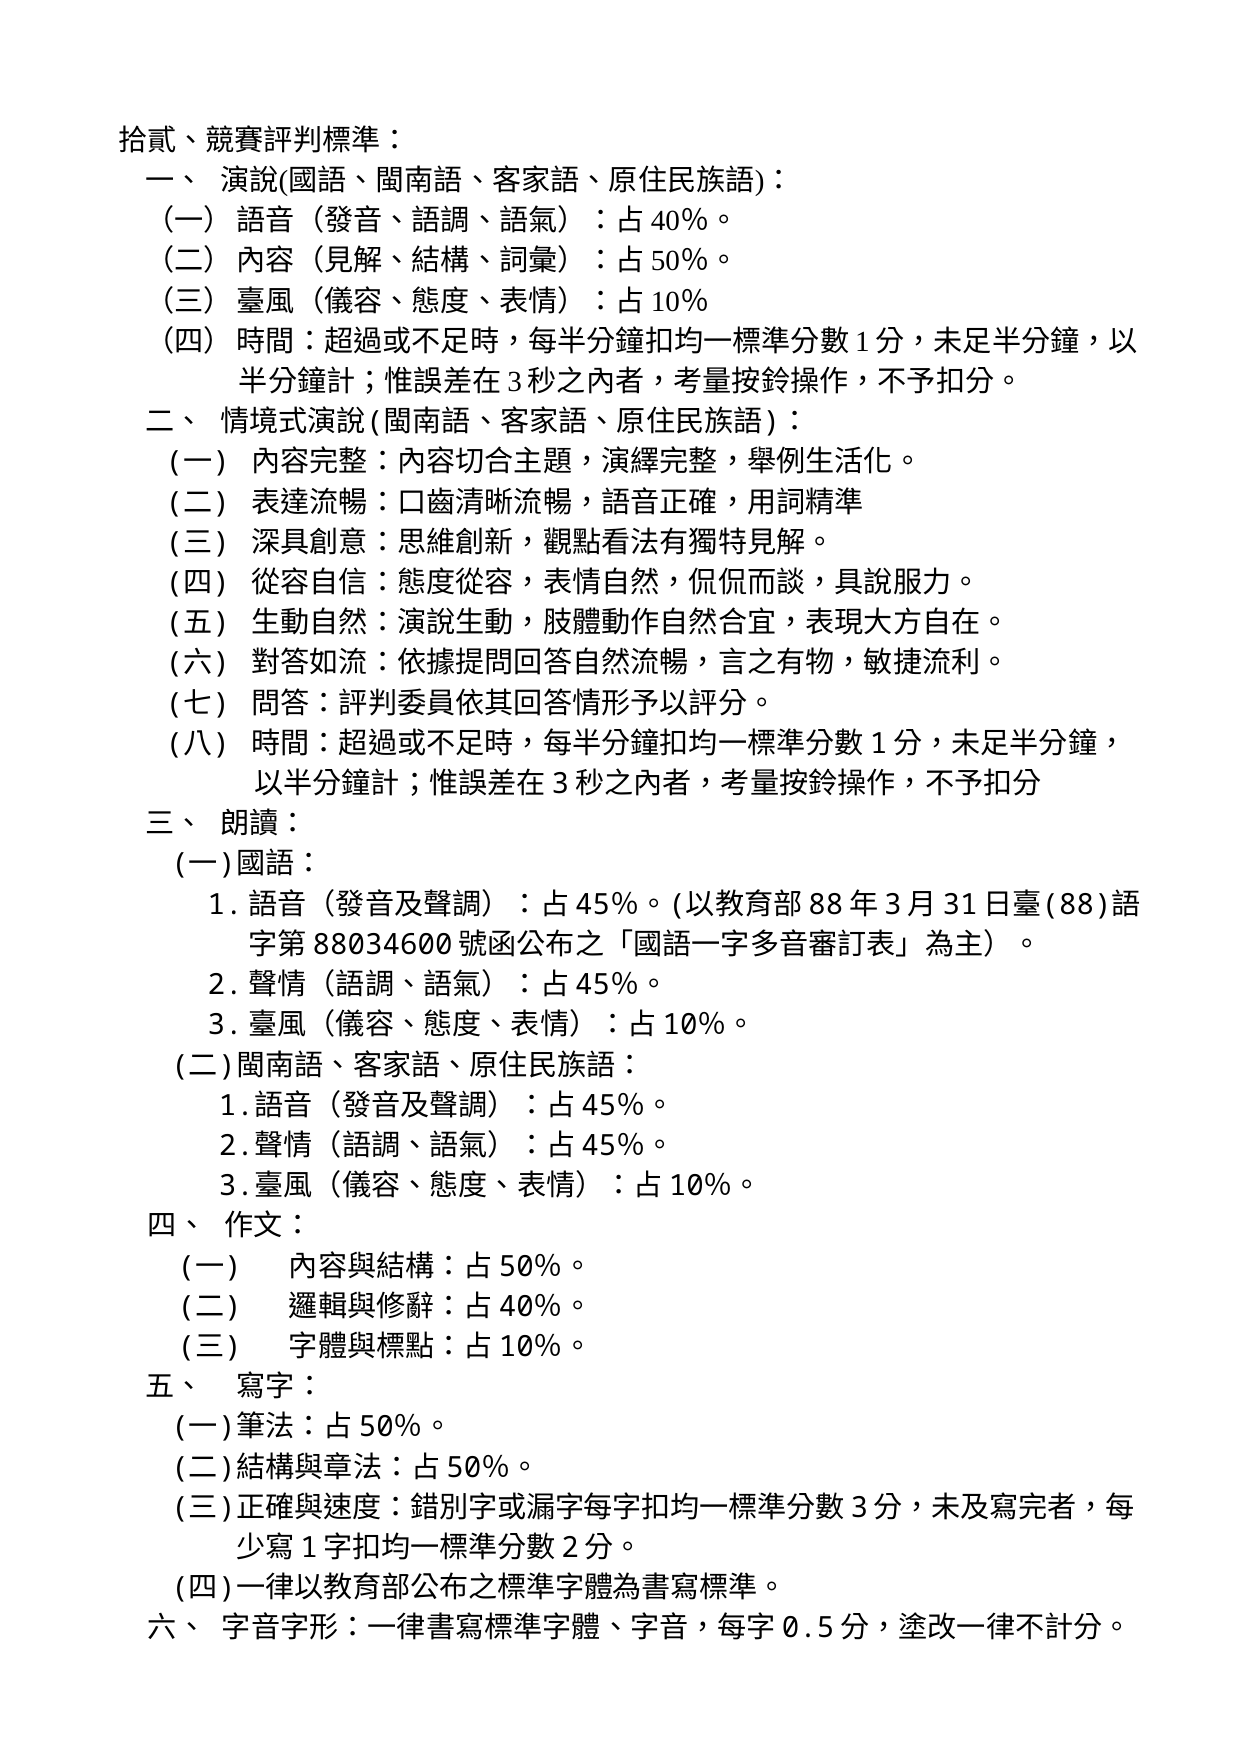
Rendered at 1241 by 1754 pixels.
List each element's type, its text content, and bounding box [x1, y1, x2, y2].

list 演說(國語、閩南語、客家語、原住民族語)： [145, 158, 1152, 198]
list 朗讀： [145, 802, 1152, 842]
list 聲情（語調、語氣）：占45％。 [242, 962, 1152, 1003]
list 語音（發音及聲調）：占45％。 [218, 1083, 1152, 1123]
list 對答如流：依據提問回答自然流暢，言之有物，敏捷流利。 [165, 641, 1152, 681]
list 內容與結構：占50％。 [177, 1244, 1152, 1284]
list 字音字形：一律書寫標準字體、字音，每字0.5分，塗改一律不計分。 [148, 1606, 1152, 1646]
list 內容完整：內容切合主題，演繹完整，舉例生活化。 [165, 440, 1152, 480]
list 深具創意：思維創新，觀點看法有獨特見解。 [165, 520, 1152, 560]
list 時間：超過或不足時，每半分鐘扣均一標準分數1分，未足半分鐘，以半分鐘計；惟誤差在3秒之內者，考量按鈴操作，不予扣分。 [145, 319, 1152, 399]
list 內容（見解、結構、詞彙）：占50％。 [145, 239, 1152, 279]
list 臺風（儀容、態度、表情）：占10％。 [242, 1003, 1152, 1043]
list 結構與章法：占50％。 [171, 1445, 1152, 1485]
list 臺風（儀容、態度、表情）：占10％ [145, 279, 1152, 319]
list 字體與標點：占10％。 [177, 1324, 1152, 1364]
list 國語： [171, 842, 1152, 882]
list 從容自信：態度從容，表情自然，侃侃而談，具說服力。 [165, 560, 1152, 601]
list 寫字： [145, 1364, 1152, 1405]
list 閩南語、客家語、原住民族語： [171, 1043, 1152, 1083]
list 表達流暢：口齒清晰流暢，語音正確，用詞精準 [165, 480, 1152, 520]
list 問答：評判委員依其回答情形予以評分。 [165, 681, 1152, 721]
list 正確與速度：錯別字或漏字每字扣均一標準分數3分，未及寫完者，每少寫1字扣均一標準分數2分。 [171, 1485, 1152, 1566]
list 時間：超過或不足時，每半分鐘扣均一標準分數1分，未足半分鐘，以半分鐘計；惟誤差在3秒之內者，考量按鈴操作，不予扣分 [165, 721, 1152, 802]
list 邏輯與修辭：占40％。 [177, 1284, 1152, 1324]
list 作文： [148, 1204, 1152, 1244]
list 聲情（語調、語氣）：占45％。 [218, 1123, 1152, 1163]
list 臺風（儀容、態度、表情）：占10％。 [218, 1163, 1152, 1204]
list 情境式演說(閩南語、客家語、原住民族語)： [145, 399, 1152, 440]
list 生動自然：演說生動，肢體動作自然合宜，表現大方自在。 [165, 601, 1152, 641]
list 筆法：占50％。 [171, 1405, 1152, 1445]
list 語音（發音及聲調）：占45％。(以教育部88年3月31日臺(88)語字第88034600號函公布之「國語一字多音審訂表」為主）。 [242, 882, 1152, 962]
list 語音（發音、語調、語氣）：占40％。 [145, 198, 1152, 239]
list 一律以教育部公布之標準字體為書寫標準。 [171, 1566, 1152, 1606]
text 拾貳、競賽評判標準： [118, 118, 1152, 158]
